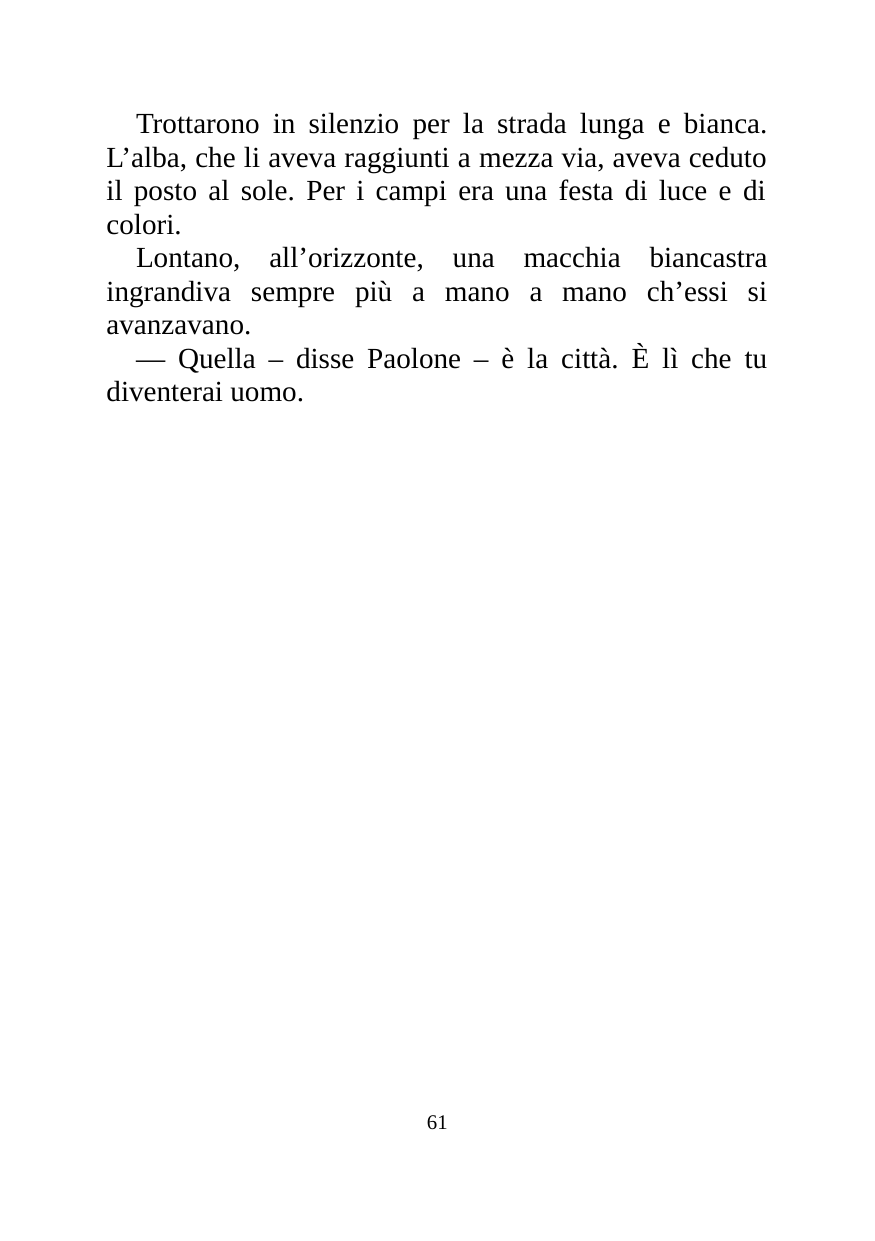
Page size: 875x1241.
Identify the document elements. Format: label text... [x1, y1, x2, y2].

text Trottarono in silenzio per la strada lunga e bianca. L’alba, che li aveva raggiunti a mezza via, aveva ceduto il posto al sole. Per i campi era una festa di luce e di colori. [106, 106, 768, 240]
text — Quella – disse Paolone – è la città. È lì che tu diventerai uomo. [106, 341, 768, 408]
text Lontano, all’orizzonte, una macchia biancastra ingrandiva sempre più a mano a mano ch’essi si avanzavano. [106, 240, 768, 341]
